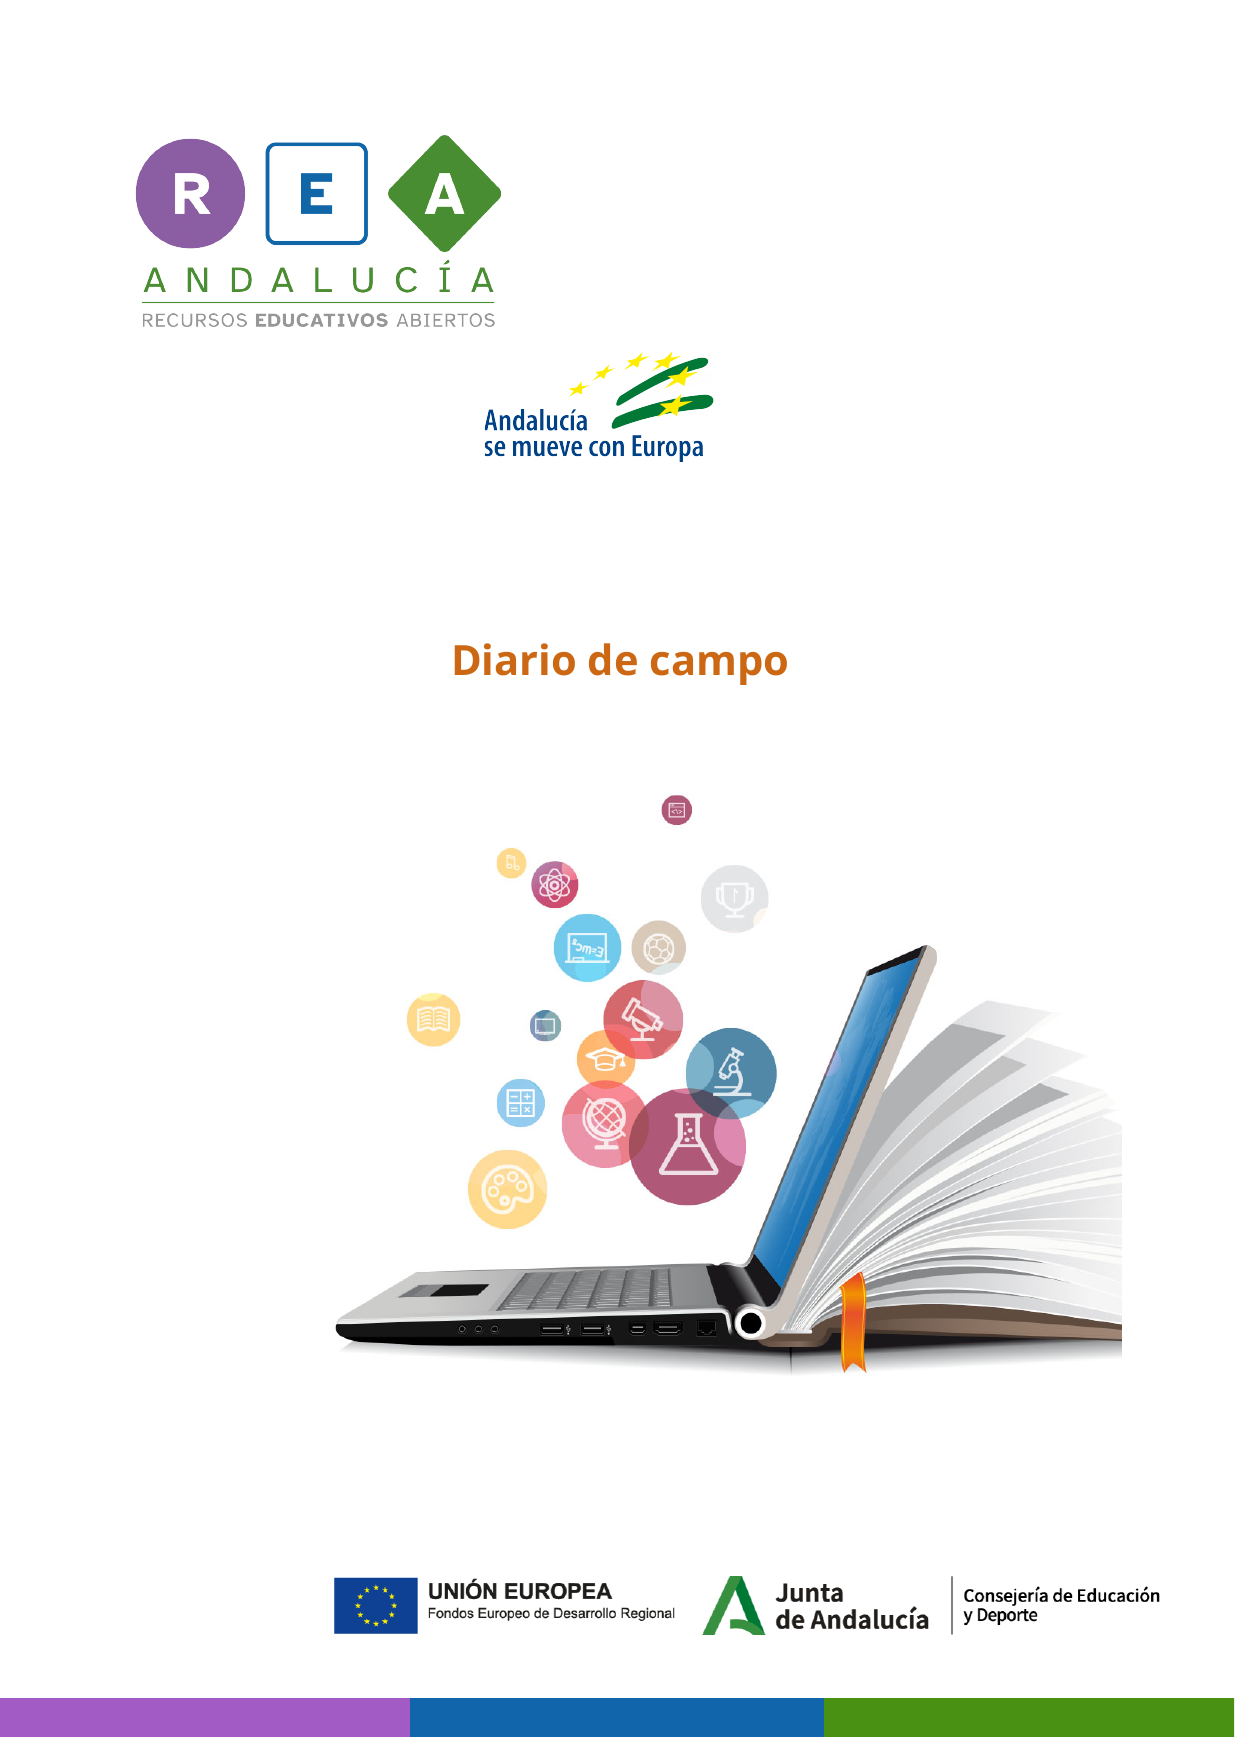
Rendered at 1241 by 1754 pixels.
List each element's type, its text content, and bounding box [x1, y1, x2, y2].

picture [0, 1490, 1235, 1737]
picture [118, 118, 715, 462]
title Diario de campo [118, 631, 1122, 687]
picture [290, 762, 1122, 1404]
